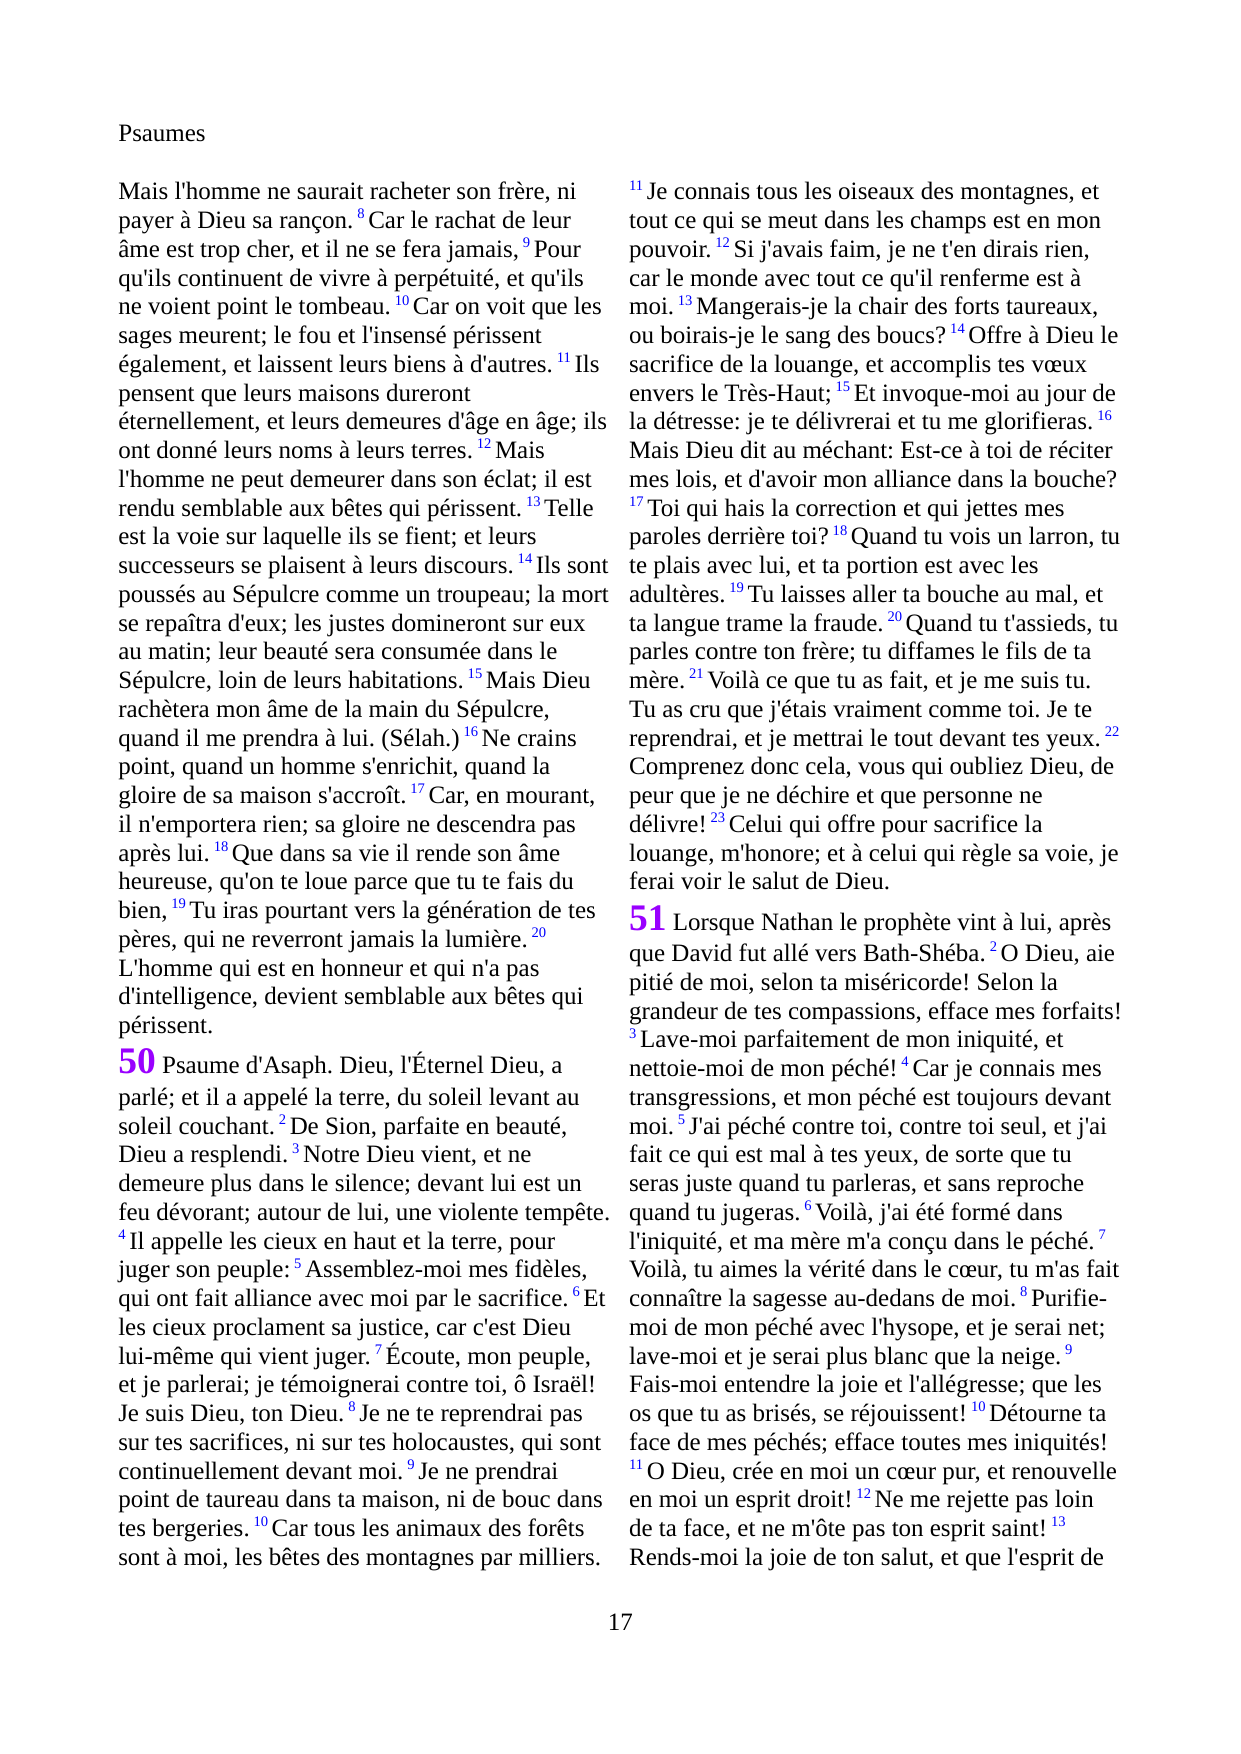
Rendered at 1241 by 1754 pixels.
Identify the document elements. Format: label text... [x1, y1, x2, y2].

text Mais l'homme ne saurait racheter son frère, ni payer à Dieu sa rançon. 8 Car le rachat de leur âme est trop cher, et il ne se fera jamais, 9 Pour qu'ils continuent de vivre à perpétuité, et qu'ils ne voient point le tombeau. 10 Car on voit que les sages meurent; le fou et l'insensé périssent également, et laissent leurs biens à d'autres. 11 Ils pensent que leurs maisons dureront éternellement, et leurs demeures d'âge en âge; ils ont donné leurs noms à leurs terres. 12 Mais l'homme ne peut demeurer dans son éclat; il est rendu semblable aux bêtes qui périssent. 13 Telle est la voie sur laquelle ils se fient; et leurs successeurs se plaisent à leurs discours. 14 Ils sont poussés au Sépulcre comme un troupeau; la mort se repaîtra d'eux; les justes domineront sur eux au matin; leur beauté sera consumée dans le Sépulcre, loin de leurs habitations. 15 Mais Dieu rachètera mon âme de la main du Sépulcre, quand il me prendra à lui. (Sélah.) 16 Ne crains point, quand un homme s'enrichit, quand la gloire de sa maison s'accroît. 17 Car, en mourant, il n'emportera rien; sa gloire ne descendra pas après lui. 18 Que dans sa vie il rende son âme heureuse, qu'on te loue parce que tu te fais du bien, 19 Tu iras pourtant vers la génération de tes pères, qui ne reverront jamais la lumière. 20 L'homme qui est en honneur et qui n'a pas d'intelligence, devient semblable aux bêtes qui périssent. [118, 176, 611, 1039]
text 11 Je connais tous les oiseaux des montagnes, et tout ce qui se meut dans les champs est en mon pouvoir. 12 Si j'avais faim, je ne t'en dirais rien, car le monde avec tout ce qu'il renferme est à moi. 13 Mangerais-je la chair des forts taureaux, ou boirais-je le sang des boucs? 14 Offre à Dieu le sacrifice de la louange, et accomplis tes vœux envers le Très-Haut; 15 Et invoque-moi au jour de la détresse: je te délivrerai et tu me glorifieras. 16 Mais Dieu dit au méchant: Est-ce à toi de réciter mes lois, et d'avoir mon alliance dans la bouche? 17 Toi qui hais la correction et qui jettes mes paroles derrière toi? 18 Quand tu vois un larron, tu te plais avec lui, et ta portion est avec les adultères. 19 Tu laisses aller ta bouche au mal, et ta langue trame la fraude. 20 Quand tu t'assieds, tu parles contre ton frère; tu diffames le fils de ta mère. 21 Voilà ce que tu as fait, et je me suis tu. Tu as cru que j'étais vraiment comme toi. Je te reprendrai, et je mettrai le tout devant tes yeux. 22 Comprenez donc cela, vous qui oubliez Dieu, de peur que je ne déchire et que personne ne délivre! 23 Celui qui offre pour sacrifice la louange, m'honore; et à celui qui règle sa voie, je ferai voir le salut de Dieu. [629, 176, 1122, 895]
text 51 Lorsque Nathan le prophète vint à lui, après que David fut allé vers Bath-Shéba. 2 O Dieu, aie pitié de moi, selon ta miséricorde! Selon la grandeur de tes compassions, efface mes forfaits! 3 Lave-moi parfaitement de mon iniquité, et nettoie-moi de mon péché! 4 Car je connais mes transgressions, et mon péché est toujours devant moi. 5 J'ai péché contre toi, contre toi seul, et j'ai fait ce qui est mal à tes yeux, de sorte que tu seras juste quand tu parleras, et sans reproche quand tu jugeras. 6 Voilà, j'ai été formé dans l'iniquité, et ma mère m'a conçu dans le péché. 7 Voilà, tu aimes la vérité dans le cœur, tu m'as fait connaître la sagesse au-dedans de moi. 8 Purifie-moi de mon péché avec l'hysope, et je serai net; lave-moi et je serai plus blanc que la neige. 9 Fais-moi entendre la joie et l'allégresse; que les os que tu as brisés, se réjouissent! 10 Détourne ta face de mes péchés; efface toutes mes iniquités! 11 O Dieu, crée en moi un cœur pur, et renouvelle en moi un esprit droit! 12 Ne me rejette pas loin de ta face, et ne m'ôte pas ton esprit saint! 13 Rends-moi la joie de ton salut, et que l'esprit de [629, 895, 1122, 1571]
text 50 Psaume d'Asaph. Dieu, l'Éternel Dieu, a parlé; et il a appelé la terre, du soleil levant au soleil couchant. 2 De Sion, parfaite en beauté, Dieu a resplendi. 3 Notre Dieu vient, et ne demeure plus dans le silence; devant lui est un feu dévorant; autour de lui, une violente tempête. 4 Il appelle les cieux en haut et la terre, pour juger son peuple: 5 Assemblez-moi mes fidèles, qui ont fait alliance avec moi par le sacrifice. 6 Et les cieux proclament sa justice, car c'est Dieu lui-même qui vient juger. 7 Écoute, mon peuple, et je parlerai; je témoignerai contre toi, ô Israël! Je suis Dieu, ton Dieu. 8 Je ne te reprendrai pas sur tes sacrifices, ni sur tes holocaustes, qui sont continuellement devant moi. 9 Je ne prendrai point de taureau dans ta maison, ni de bouc dans tes bergeries. 10 Car tous les animaux des forêts sont à moi, les bêtes des montagnes par milliers. [118, 1039, 611, 1571]
